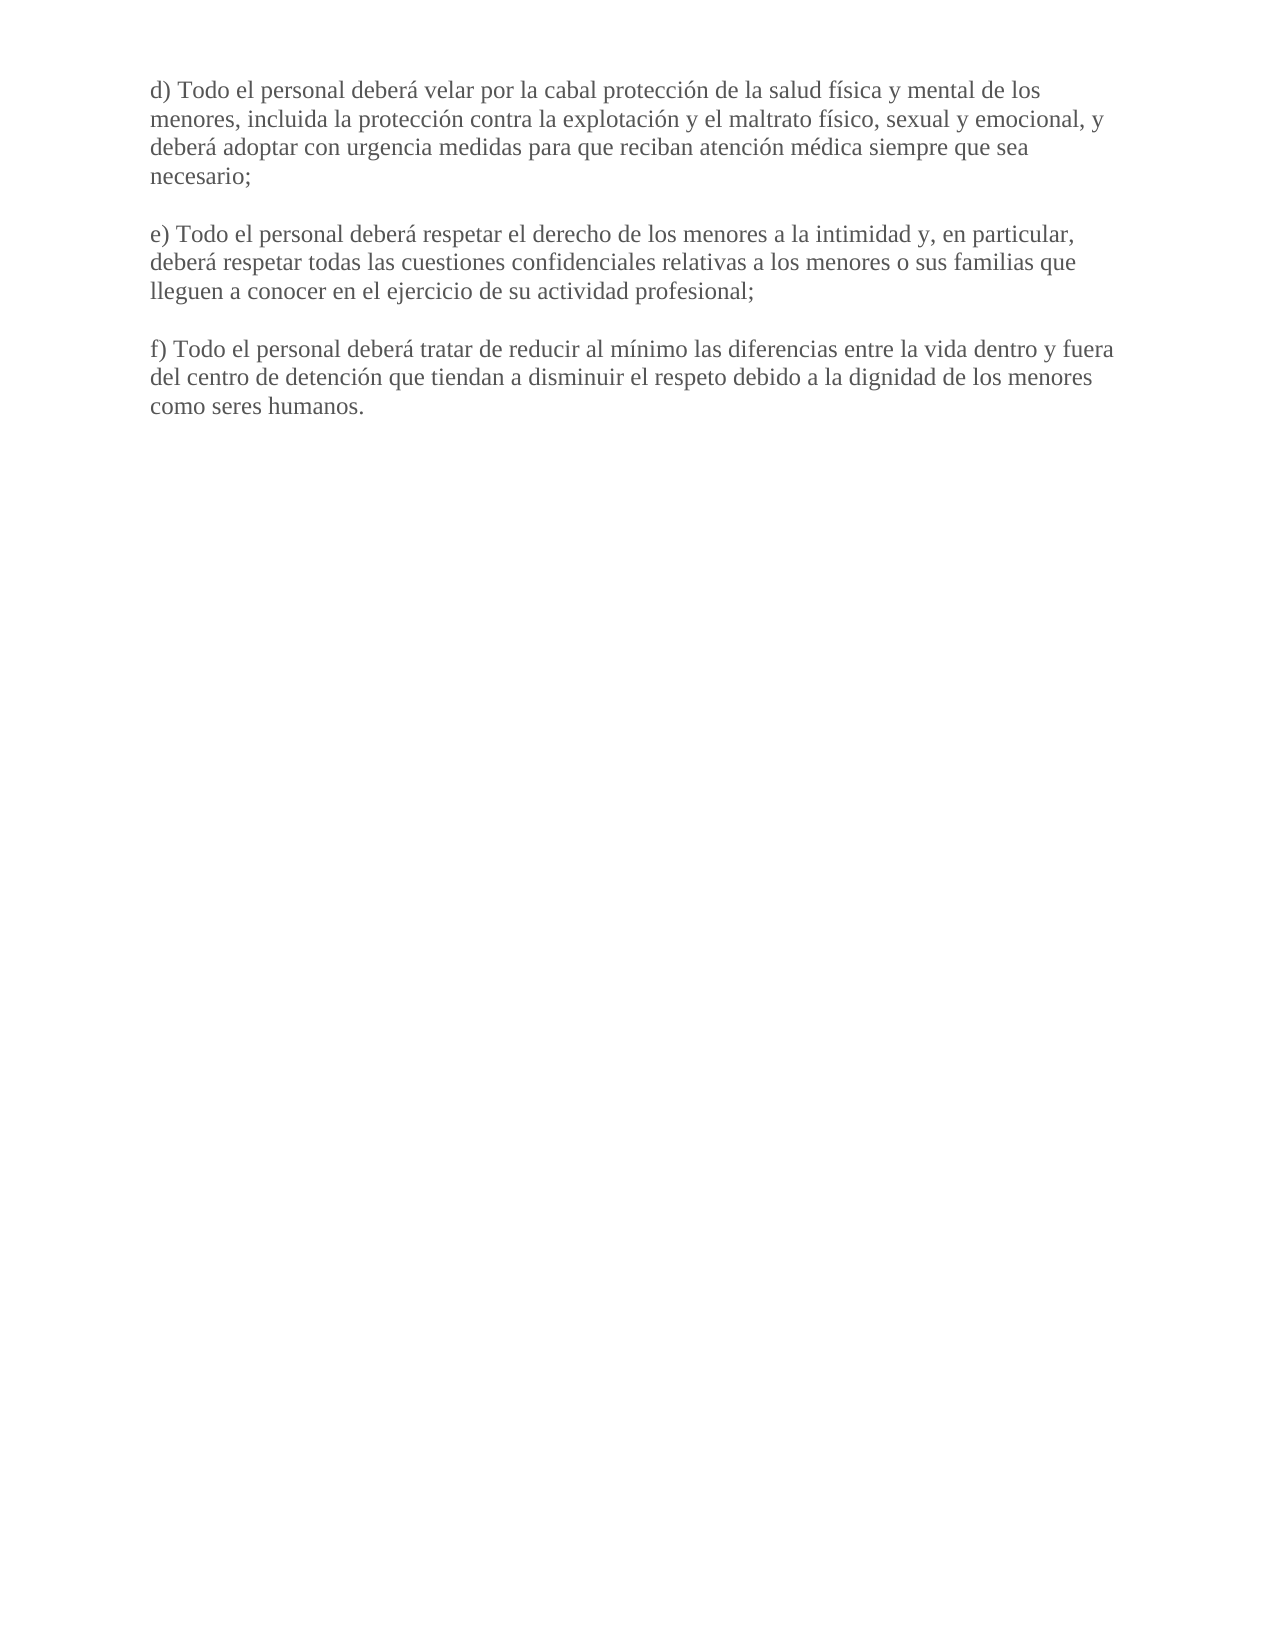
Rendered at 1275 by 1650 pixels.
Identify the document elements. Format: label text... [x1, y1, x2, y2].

text f) Todo el personal deberá tratar de reducir al mínimo las diferencias entre la vida dentro y fuera del centro de detención que tiendan a disminuir el respeto debido a la dignidad de los menores como seres humanos. [150, 334, 1125, 420]
text e) Todo el personal deberá respetar el derecho de los menores a la intimidad y, en particular, deberá respetar todas las cuestiones confidenciales relativas a los menores o sus familias que lleguen a conocer en el ejercicio de su actividad profesional; [150, 219, 1125, 305]
text d) Todo el personal deberá velar por la cabal protección de la salud física y mental de los menores, incluida la protección contra la explotación y el maltrato físico, sexual y emocional, y deberá adoptar con urgencia medidas para que reciban atención médica siempre que sea necesario; [150, 75, 1125, 190]
